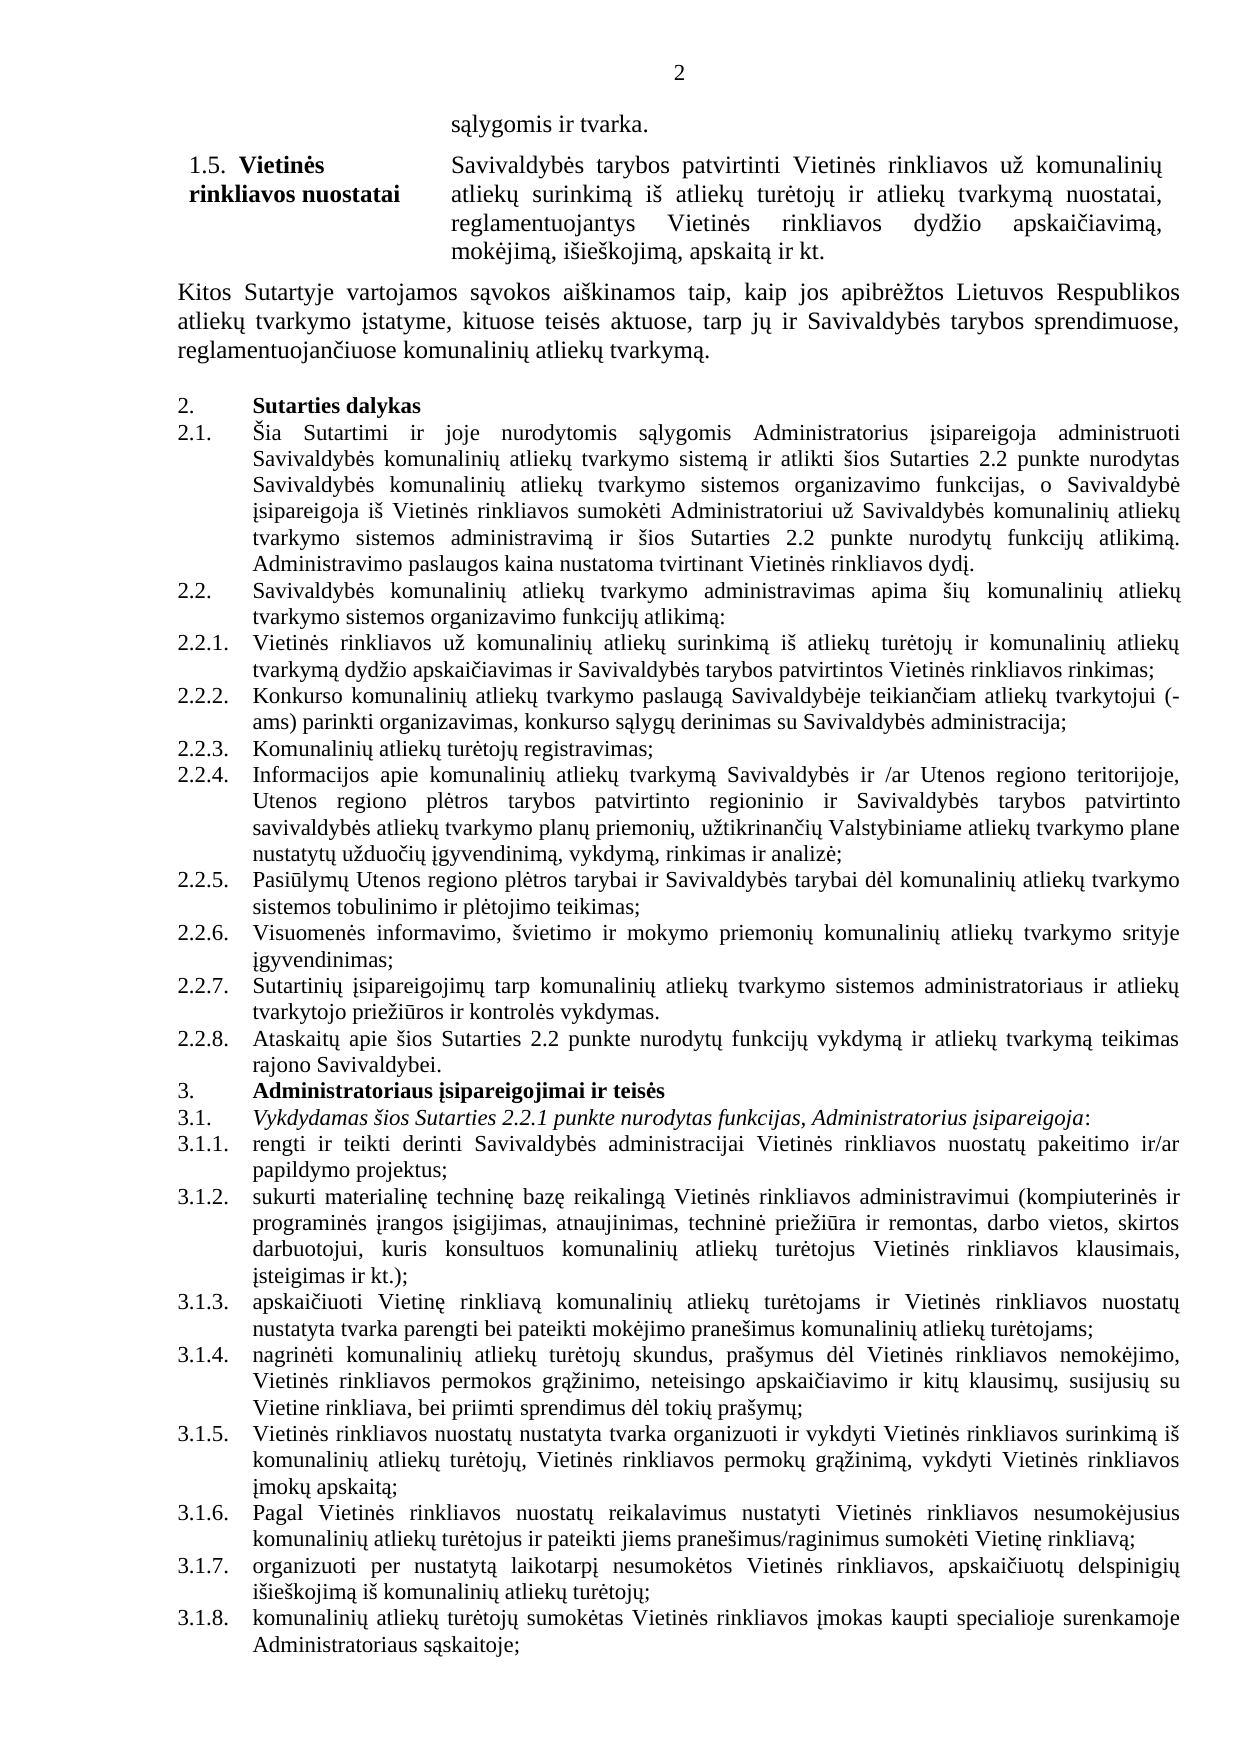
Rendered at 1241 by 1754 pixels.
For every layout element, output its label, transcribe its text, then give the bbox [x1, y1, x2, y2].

text 2.2. Savivaldybės komunalinių atliekų tvarkymo administravimas apima šių komunalinių atliekų tvarkymo sistemos organizavimo funkcijų atlikimą: [177, 577, 1181, 629]
text Kitos Sutartyje vartojamos sąvokos aiškinamos taip, kaip jos apibrėžtos Lietuvos Respublikos atliekų tvarkymo įstatyme, kituose teisės aktuose, tarp jų ir Savivaldybės tarybos sprendimuose, reglamentuojančiuose komunalinių atliekų tvarkymą. [177, 277, 1181, 363]
text 2.2.6. Visuomenės informavimo, švietimo ir mokymo priemonių komunalinių atliekų tvarkymo srityje įgyvendinimas; [177, 919, 1181, 972]
table_cell 1.5. Vietinės rinkliavos nuostatai [177, 138, 439, 265]
text 3.1.4. nagrinėti komunalinių atliekų turėtojų skundus, prašymus dėl Vietinės rinkliavos nemokėjimo, Vietinės rinkliavos permokos grąžinimo, neteisingo apskaičiavimo ir kitų klausimų, susijusių su Vietine rinkliava, bei priimti sprendimus dėl tokių prašymų; [177, 1341, 1181, 1420]
text 3.1.8. komunalinių atliekų turėtojų sumokėtas Vietinės rinkliavos įmokas kaupti specialioje surenkamoje Administratoriaus sąskaitoje; [177, 1604, 1181, 1657]
text 2.2.7. Sutartinių įsipareigojimų tarp komunalinių atliekų tvarkymo sistemos administratoriaus ir atliekų tvarkytojo priežiūros ir kontrolės vykdymas. [177, 972, 1181, 1025]
text 2.2.4. Informacijos apie komunalinių atliekų tvarkymą Savivaldybės ir /ar Utenos regiono teritorijoje, Utenos regiono plėtros tarybos patvirtinto regioninio ir Savivaldybės tarybos patvirtinto savivaldybės atliekų tvarkymo planų priemonių, užtikrinančių Valstybiniame atliekų tvarkymo plane nustatytų užduočių įgyvendinimą, vykdymą, rinkimas ir analizė; [177, 761, 1181, 867]
text 2.2.3. Komunalinių atliekų turėtojų registravimas; [177, 735, 1181, 761]
text 2.1. Šia Sutartimi ir joje nurodytomis sąlygomis Administratorius įsipareigoja administruoti Savivaldybės komunalinių atliekų tvarkymo sistemą ir atlikti šios Sutarties 2.2 punkte nurodytas Savivaldybės komunalinių atliekų tvarkymo sistemos organizavimo funkcijas, o Savivaldybė įsipareigoja iš Vietinės rinkliavos sumokėti Administratoriui už Savivaldybės komunalinių atliekų tvarkymo sistemos administravimą ir šios Sutarties 2.2 punkte nurodytų funkcijų atlikimą. Administravimo paslaugos kaina nustatoma tvirtinant Vietinės rinkliavos dydį. [177, 418, 1181, 577]
table_cell [177, 110, 439, 138]
text 3.1.5. Vietinės rinkliavos nuostatų nustatyta tvarka organizuoti ir vykdyti Vietinės rinkliavos surinkimą iš komunalinių atliekų turėtojų, Vietinės rinkliavos permokų grąžinimą, vykdyti Vietinės rinkliavos įmokų apskaitą; [177, 1420, 1181, 1499]
text 3.1. Vykdydamas šios Sutarties 2.2.1 punkte nurodytas funkcijas, Administratorius įsipareigoja: [177, 1104, 1181, 1130]
text 2.2.8. Ataskaitų apie šios Sutarties 2.2 punkte nurodytų funkcijų vykdymą ir atliekų tvarkymą teikimas rajono Savivaldybei. [177, 1025, 1181, 1077]
text 3.1.7. organizuoti per nustatytą laikotarpį nesumokėtos Vietinės rinkliavos, apskaičiuotų delspinigių išieškojimą iš komunalinių atliekų turėtojų; [177, 1552, 1181, 1604]
text 2. Sutarties dalykas [177, 392, 1181, 418]
text 2.2.1. Vietinės rinkliavos už komunalinių atliekų surinkimą iš atliekų turėtojų ir komunalinių atliekų tvarkymą dydžio apskaičiavimas ir Savivaldybės tarybos patvirtintos Vietinės rinkliavos rinkimas; [177, 629, 1181, 682]
text 3. Administratoriaus įsipareigojimai ir teisės [177, 1077, 1181, 1104]
text 2.2.2. Konkurso komunalinių atliekų tvarkymo paslaugą Savivaldybėje teikiančiam atliekų tvarkytojui (-ams) parinkti organizavimas, konkurso sąlygų derinimas su Savivaldybės administracija; [177, 682, 1181, 735]
text 3.1.1. rengti ir teikti derinti Savivaldybės administracijai Vietinės rinkliavos nuostatų pakeitimo ir/ar papildymo projektus; [177, 1130, 1181, 1183]
text 3.1.3. apskaičiuoti Vietinę rinkliavą komunalinių atliekų turėtojams ir Vietinės rinkliavos nuostatų nustatyta tvarka parengti bei pateikti mokėjimo pranešimus komunalinių atliekų turėtojams; [177, 1288, 1181, 1341]
text 2.2.5. Pasiūlymų Utenos regiono plėtros tarybai ir Savivaldybės tarybai dėl komunalinių atliekų tvarkymo sistemos tobulinimo ir plėtojimo teikimas; [177, 867, 1181, 919]
text 3.1.6. Pagal Vietinės rinkliavos nuostatų reikalavimus nustatyti Vietinės rinkliavos nesumokėjusius komunalinių atliekų turėtojus ir pateikti jiems pranešimus/raginimus sumokėti Vietinę rinkliavą; [177, 1499, 1181, 1552]
text 3.1.2. sukurti materialinę techninę bazę reikalingą Vietinės rinkliavos administravimui (kompiuterinės ir programinės įrangos įsigijimas, atnaujinimas, techninė priežiūra ir remontas, darbo vietos, skirtos darbuotojui, kuris konsultuos komunalinių atliekų turėtojus Vietinės rinkliavos klausimais, įsteigimas ir kt.); [177, 1183, 1181, 1288]
table_cell Savivaldybės tarybos patvirtinti Vietinės rinkliavos už komunalinių atliekų surinkimą iš atliekų turėtojų ir atliekų tvarkymą nuostatai, reglamentuojantys Vietinės rinkliavos dydžio apskaičiavimą, mokėjimą, išieškojimą, apskaitą ir kt. [440, 138, 1174, 265]
table_cell sąlygomis ir tvarka. [440, 110, 1174, 138]
